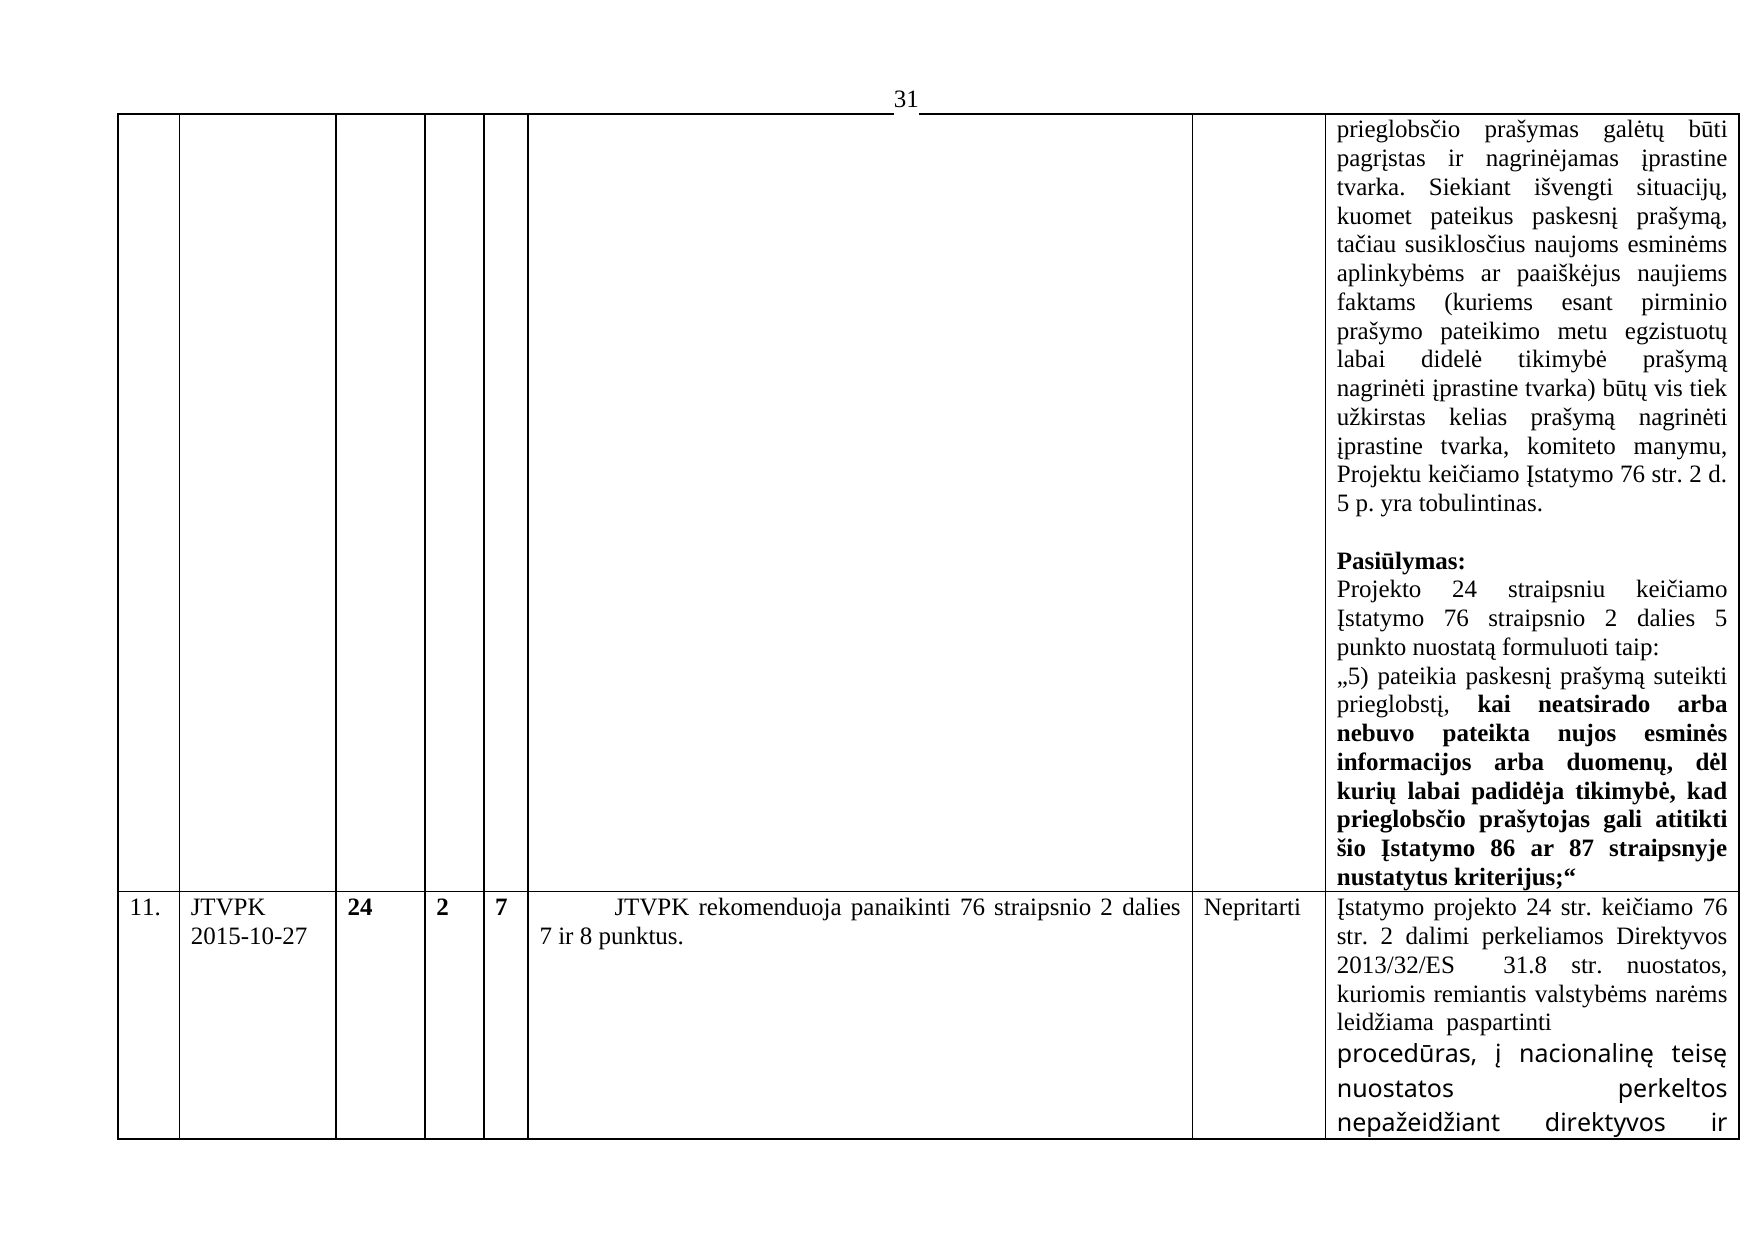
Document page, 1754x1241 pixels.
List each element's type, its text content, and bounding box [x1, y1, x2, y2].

table_cell JTVPK rekomenduoja panaikinti 76 straipsnio 2 dalies 7 ir 8 punktus. [529, 892, 1192, 1138]
table_cell [426, 115, 483, 891]
table_cell Įstatymo projekto 24 str. keičiamo 76 str. 2 dalimi perkeliamos Direktyvos 2013/32/ES 31.8 str. nuostatos, kuriomis remiantis valstybėms narėms leidžiama paspartinti procedūras, į nacionalinę teisę nuostatos perkeltos nepažeidžiant direktyvos ir [1326, 892, 1738, 1138]
table_cell prieglobsčio prašymas galėtų būti pagrįstas ir nagrinėjamas įprastine tvarka. Siekiant išvengti situacijų, kuomet pateikus paskesnį prašymą, tačiau susiklosčius naujoms esminėms aplinkybėms ar paaiškėjus naujiems faktams (kuriems esant pirminio prašymo pateikimo metu egzistuotų labai didelė tikimybė prašymą nagrinėti įprastine tvarka) būtų vis tiek užkirstas kelias prašymą nagrinėti įprastine tvarka, komiteto manymu, Projektu keičiamo Įstatymo 76 str. 2 d. 5 p. yra tobulintinas. Pasiūlymas: Projekto 24 straipsniu keičiamo Įstatymo 76 straipsnio 2 dalies 5 punkto nuostatą formuluoti taip: „5) pateikia paskesnį prašymą suteikti prieglobstį, kai neatsirado arba nebuvo pateikta nujos esminės informacijos arba duomenų, dėl kurių labai padidėja tikimybė, kad prieglobsčio prašytojas gali atitikti šio Įstatymo 86 ar 87 straipsnyje nustatytus kriterijus;“ [1326, 115, 1738, 891]
table_cell [337, 115, 424, 891]
table_cell [180, 115, 335, 891]
table_cell [485, 115, 527, 891]
table_cell Nepritarti [1193, 892, 1325, 1138]
table_cell 7 [485, 892, 527, 1138]
table_cell JTVPK 2015-10-27 [180, 892, 335, 1138]
table_cell 24 [337, 892, 424, 1138]
table_cell [119, 115, 179, 891]
table_cell 2 [426, 892, 483, 1138]
table_cell 11. [119, 892, 179, 1138]
table_cell [1193, 115, 1325, 891]
table_cell [529, 115, 1192, 891]
